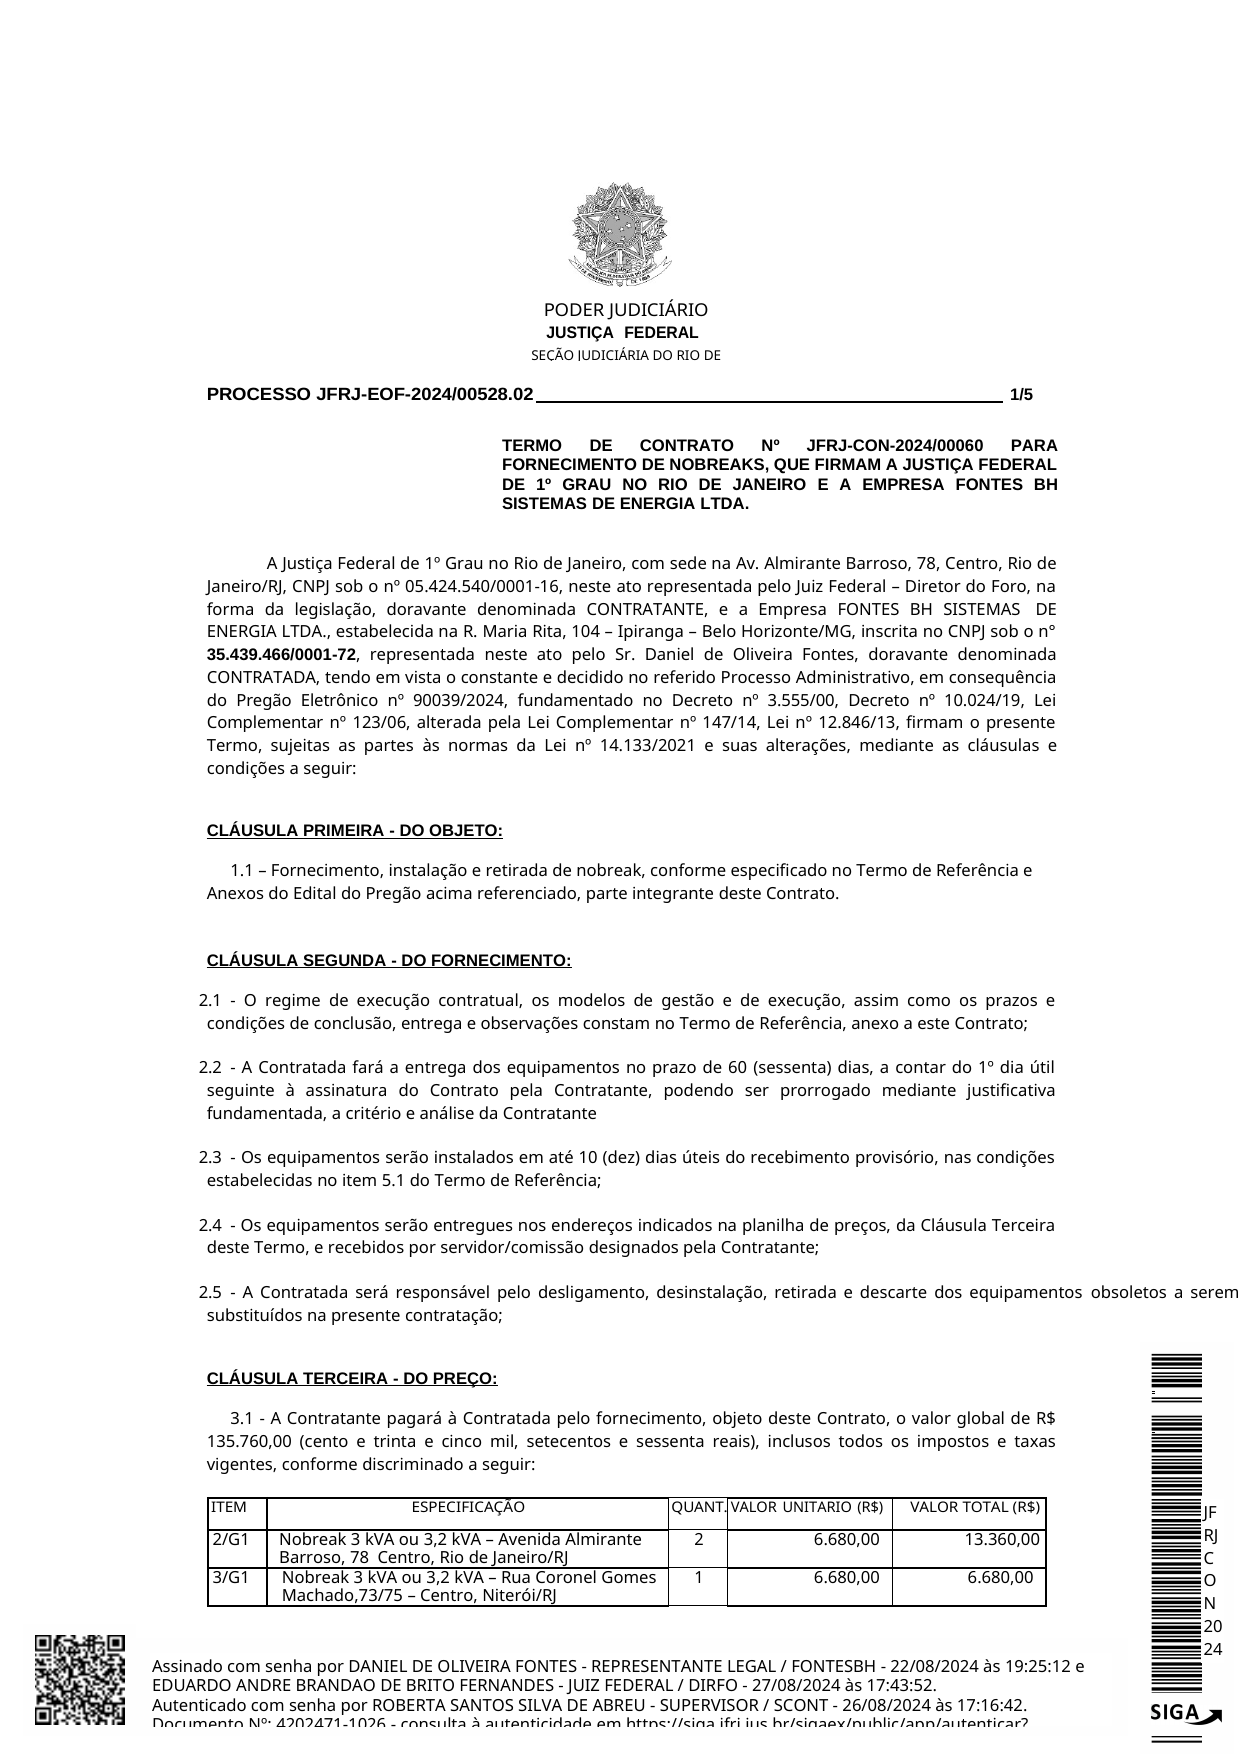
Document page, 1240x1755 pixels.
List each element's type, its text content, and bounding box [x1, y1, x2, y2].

table_cell 2/G1 [209, 1531, 266, 1567]
table_cell 6.680,00 [728, 1569, 892, 1605]
text JFRJCON202400060 [1203, 1501, 1224, 1663]
text 3.1 - A Contratante pagará à Contratada pelo fornecimento, objeto deste Contrato, o valor global de R$ 135.760,00 (cento e trinta e cinco mil, setecentos e sessenta reais), inclusos todos os impostos e taxas vigentes, conforme discriminado a seguir: [207, 1407, 1057, 1475]
list - A Contratada fará a entrega dos equipamentos no prazo de 60 (sessenta) dias, a contar do 1º dia útil seguinte à assinatura do Contrato pela Contratante, podendo ser prorrogado mediante justificativa fundamentada, a critério e análise da Contratante [175, 1056, 1057, 1124]
table_cell 13.360,00 [893, 1531, 1045, 1567]
table_header VALOR TOTAL (R$) [893, 1499, 1045, 1529]
list - A Contratada será responsável pelo desligamento, desinstalação, retirada e descarte dos equipamentos obsoletos a serem substituídos na presente contratação; [175, 1281, 1239, 1326]
subtitle TERMO DE CONTRATO Nº JFRJ-CON-2024/00060 PARA FORNECIMENTO DE NOBREAKS, QUE FIRMAM A JUSTIÇA FEDERAL DE 1º GRAU NO RIO DE JANEIRO E A EMPRESA FONTES BH SISTEMAS DE ENERGIA LTDA. [502, 436, 1058, 513]
text A Justiça Federal de 1º Grau no Rio de Janeiro, com sede na Av. Almirante Barroso, 78, Centro, Rio de Janeiro/RJ, CNPJ sob o nº 05.424.540/0001-16, neste ato representada pelo Juiz Federal – Diretor do Foro, na forma da legislação, doravante denominada CONTRATANTE, e a Empresa FONTES BH SISTEMAS DE ENERGIA LTDA., estabelecida na R. Maria Rita, 104 – Ipiranga – Belo Horizonte/MG, inscrita no CNPJ sob o n° 35.439.466/0001-72, representada neste ato pelo Sr. Daniel de Oliveira Fontes, doravante denominada CONTRATADA, tendo em vista o constante e decidido no referido Processo Administrativo, em consequência do Pregão Eletrônico nº 90039/2024, fundamentado no Decreto nº 3.555/00, Decreto nº 10.024/19, Lei Complementar nº 123/06, alterada pela Lei Complementar nº 147/14, Lei nº 12.846/13, firmam o presente Termo, sujeitas as partes às normas da Lei nº 14.133/2021 e suas alterações, mediante as cláusulas e condições a seguir: [207, 552, 1057, 779]
list - O regime de execução contratual, os modelos de gestão e de execução, assim como os prazos e condições de conclusão, entrega e observações constam no Termo de Referência, anexo a este Contrato; [175, 989, 1056, 1034]
text 1.1 – Fornecimento, instalação e retirada de nobreak, conforme especificado no Termo de Referência e Anexos do Edital do Pregão acima referenciado, parte integrante deste Contrato. [207, 859, 1058, 904]
table_cell 6.680,00 [893, 1569, 1045, 1605]
table_cell 6.680,00 [728, 1531, 892, 1567]
list - Os equipamentos serão instalados em até 10 (dez) dias úteis do recebimento provisório, nas condições estabelecidas no item 5.1 do Termo de Referência; [175, 1146, 1056, 1191]
table_cell Nobreak 3 kVA ou 3,2 kVA – Avenida Almirante Barroso, 78 Centro, Rio de Janeiro/RJ [268, 1531, 668, 1567]
table_cell 2 [669, 1530, 727, 1567]
table_cell Nobreak 3 kVA ou 3,2 kVA – Rua Coronel Gomes Machado,73/75 – Centro, Niterói/RJ [268, 1569, 668, 1605]
table_header QUANT. [669, 1498, 727, 1529]
list - Os equipamentos serão entregues nos endereços indicados na planilha de preços, da Cláusula Terceira deste Termo, e recebidos por servidor/comissão designados pela Contratante; [175, 1213, 1057, 1259]
subtitle CLÁUSULA SEGUNDA - DO FORNECIMENTO: [207, 951, 1239, 970]
table_cell 1 [669, 1568, 727, 1605]
table_header ESPECIFICAÇÃO [268, 1499, 668, 1529]
table_cell 3/G1 [209, 1569, 266, 1605]
table_header ITEM [209, 1499, 266, 1529]
table_header VALOR UNITARIO (R$) [728, 1499, 892, 1529]
subtitle CLÁUSULA TERCEIRA - DO PREÇO: [207, 1368, 1140, 1388]
subtitle CLÁUSULA PRIMEIRA - DO OBJETO: [207, 821, 1239, 840]
